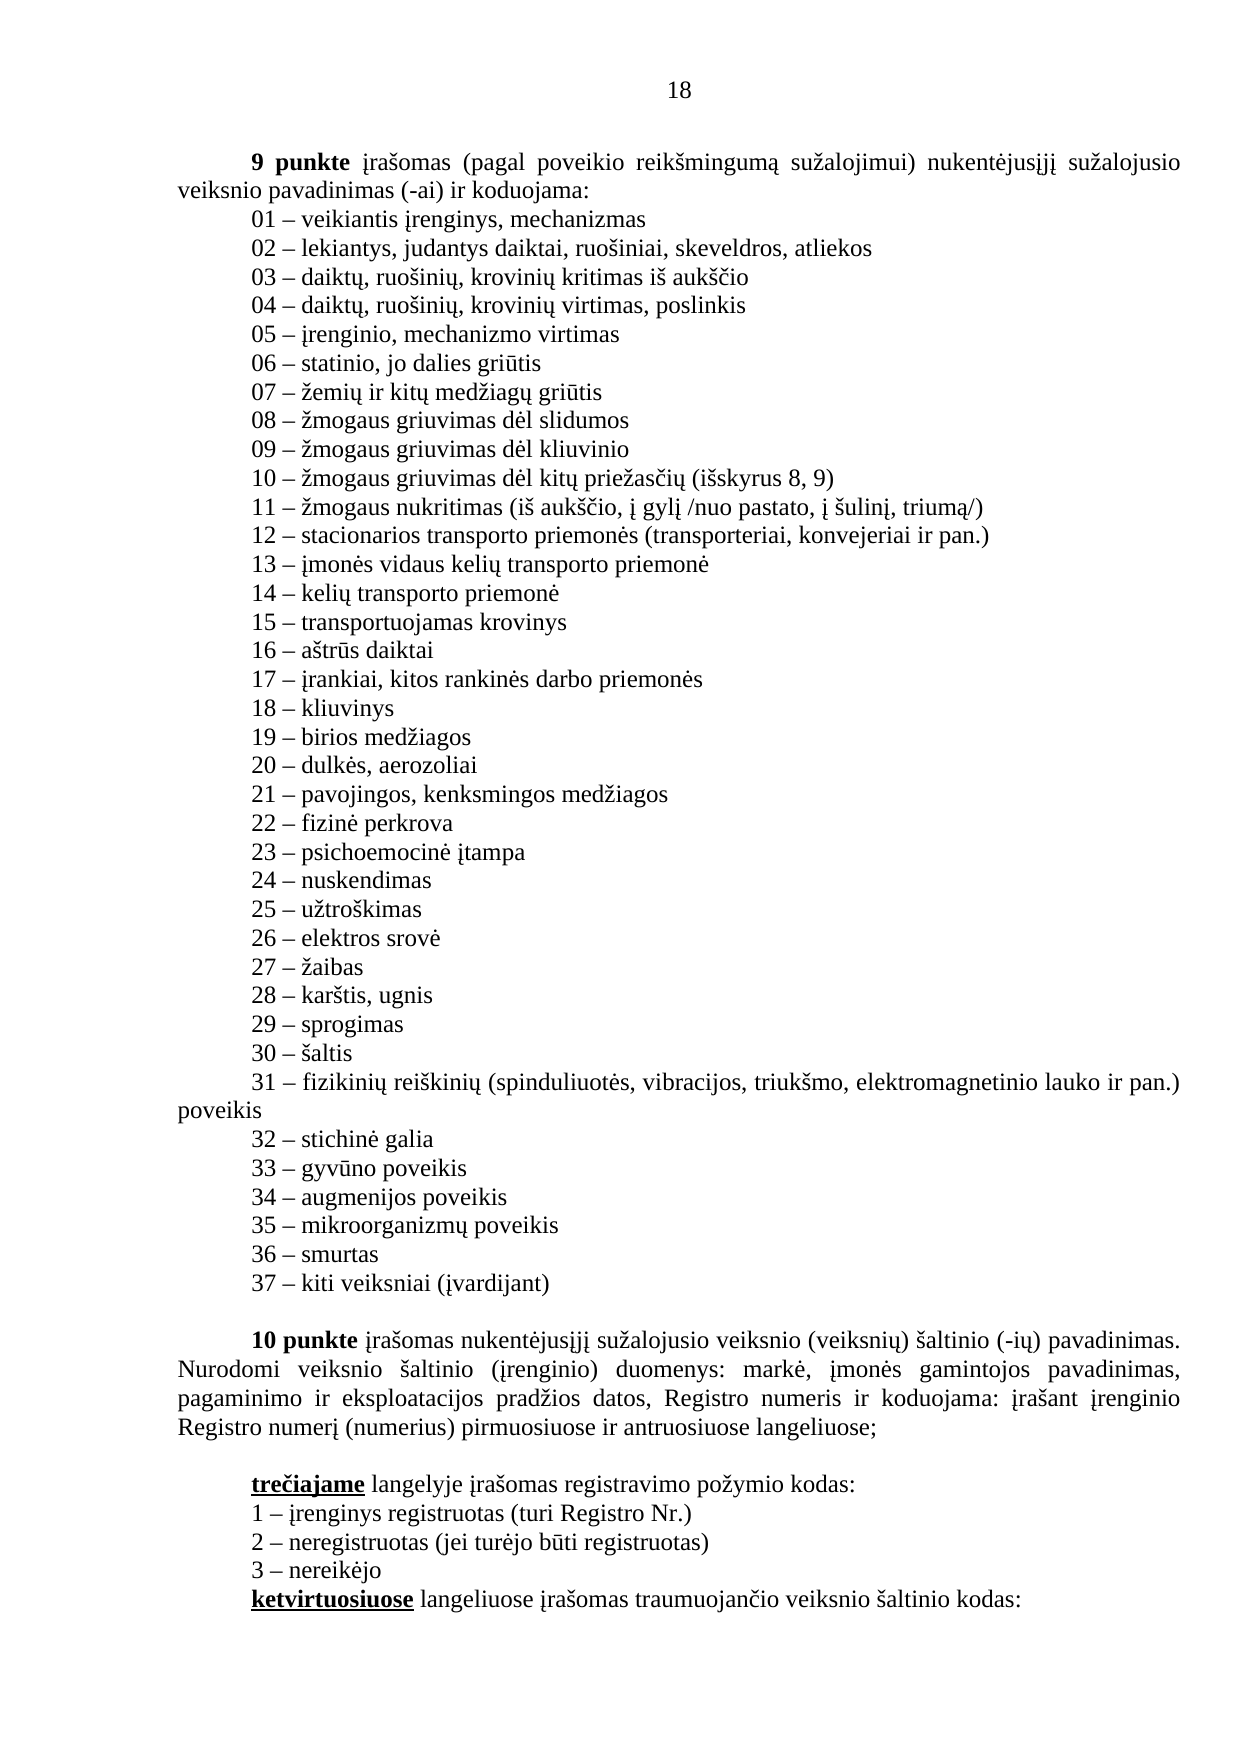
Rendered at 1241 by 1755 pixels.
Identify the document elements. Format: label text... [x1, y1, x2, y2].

text 1 – įrenginys registruotas (turi Registro Nr.) [177, 1498, 1181, 1527]
text ketvirtuosiuose langeliuose įrašomas traumuojančio veiksnio šaltinio kodas: [177, 1584, 1181, 1613]
text 31 – fizikinių reiškinių (spinduliuotės, vibracijos, triukšmo, elektromagnetinio lauko ir pan.) poveikis [177, 1067, 1181, 1124]
text 03 – daiktų, ruošinių, krovinių kritimas iš aukščio [177, 262, 1181, 291]
text 02 – lekiantys, judantys daiktai, ruošiniai, skeveldros, atliekos [177, 233, 1181, 262]
text 23 – psichoemocinė įtampa [177, 837, 1181, 866]
text 28 – karštis, ugnis [177, 981, 1181, 1009]
text 30 – šaltis [177, 1038, 1181, 1067]
text 34 – augmenijos poveikis [177, 1182, 1181, 1211]
text 26 – elektros srovė [177, 923, 1181, 952]
text trečiajame langelyje įrašomas registravimo požymio kodas: [177, 1469, 1181, 1498]
text 13 – įmonės vidaus kelių transporto priemonė [177, 549, 1181, 578]
text 17 – įrankiai, kitos rankinės darbo priemonės [177, 664, 1181, 693]
text 20 – dulkės, aerozoliai [177, 751, 1181, 779]
text 08 – žmogaus griuvimas dėl slidumos [177, 406, 1181, 434]
text 33 – gyvūno poveikis [177, 1153, 1181, 1182]
text 14 – kelių transporto priemonė [177, 578, 1181, 607]
text 04 – daiktų, ruošinių, krovinių virtimas, poslinkis [177, 291, 1181, 319]
text 37 – kiti veiksniai (įvardijant) [177, 1268, 1181, 1297]
text 12 – stacionarios transporto priemonės (transporteriai, konvejeriai ir pan.) [177, 521, 1181, 549]
text 10 punkte įrašomas nukentėjusįjį sužalojusio veiksnio (veiksnių) šaltinio (-ių) pavadinimas. Nurodomi veiksnio šaltinio (įrenginio) duomenys: markė, įmonės gamintojos pavadinimas, pagaminimo ir eksploatacijos pradžios datos, Registro numeris ir koduojama: įrašant įrenginio Registro numerį (numerius) pirmuosiuose ir antruosiuose langeliuose; [177, 1326, 1181, 1441]
text 3 – nereikėjo [177, 1556, 1181, 1584]
text 32 – stichinė galia [177, 1124, 1181, 1153]
text 16 – aštrūs daiktai [177, 636, 1181, 664]
text 29 – sprogimas [177, 1009, 1181, 1038]
text 07 – žemių ir kitų medžiagų griūtis [177, 377, 1181, 406]
text 24 – nuskendimas [177, 866, 1181, 894]
text 18 – kliuvinys [177, 693, 1181, 722]
text 25 – užtroškimas [177, 894, 1181, 923]
text 06 – statinio, jo dalies griūtis [177, 348, 1181, 377]
text 11 – žmogaus nukritimas (iš aukščio, į gylį /nuo pastato, į šulinį, triumą/) [177, 492, 1181, 521]
text 21 – pavojingos, kenksmingos medžiagos [177, 779, 1181, 808]
text 05 – įrenginio, mechanizmo virtimas [177, 319, 1181, 348]
text 10 – žmogaus griuvimas dėl kitų priežasčių (išskyrus 8, 9) [177, 463, 1181, 492]
text 19 – birios medžiagos [177, 722, 1181, 751]
text 9 punkte įrašomas (pagal poveikio reikšmingumą sužalojimui) nukentėjusįjį sužalojusio veiksnio pavadinimas (-ai) ir koduojama: [177, 147, 1181, 204]
text 22 – fizinė perkrova [177, 808, 1181, 837]
text 2 – neregistruotas (jei turėjo būti registruotas) [177, 1527, 1181, 1556]
text 36 – smurtas [177, 1239, 1181, 1268]
text 09 – žmogaus griuvimas dėl kliuvinio [177, 434, 1181, 463]
text 15 – transportuojamas krovinys [177, 607, 1181, 636]
text 01 – veikiantis įrenginys, mechanizmas [177, 204, 1181, 233]
text 27 – žaibas [177, 952, 1181, 981]
text 35 – mikroorganizmų poveikis [177, 1211, 1181, 1239]
